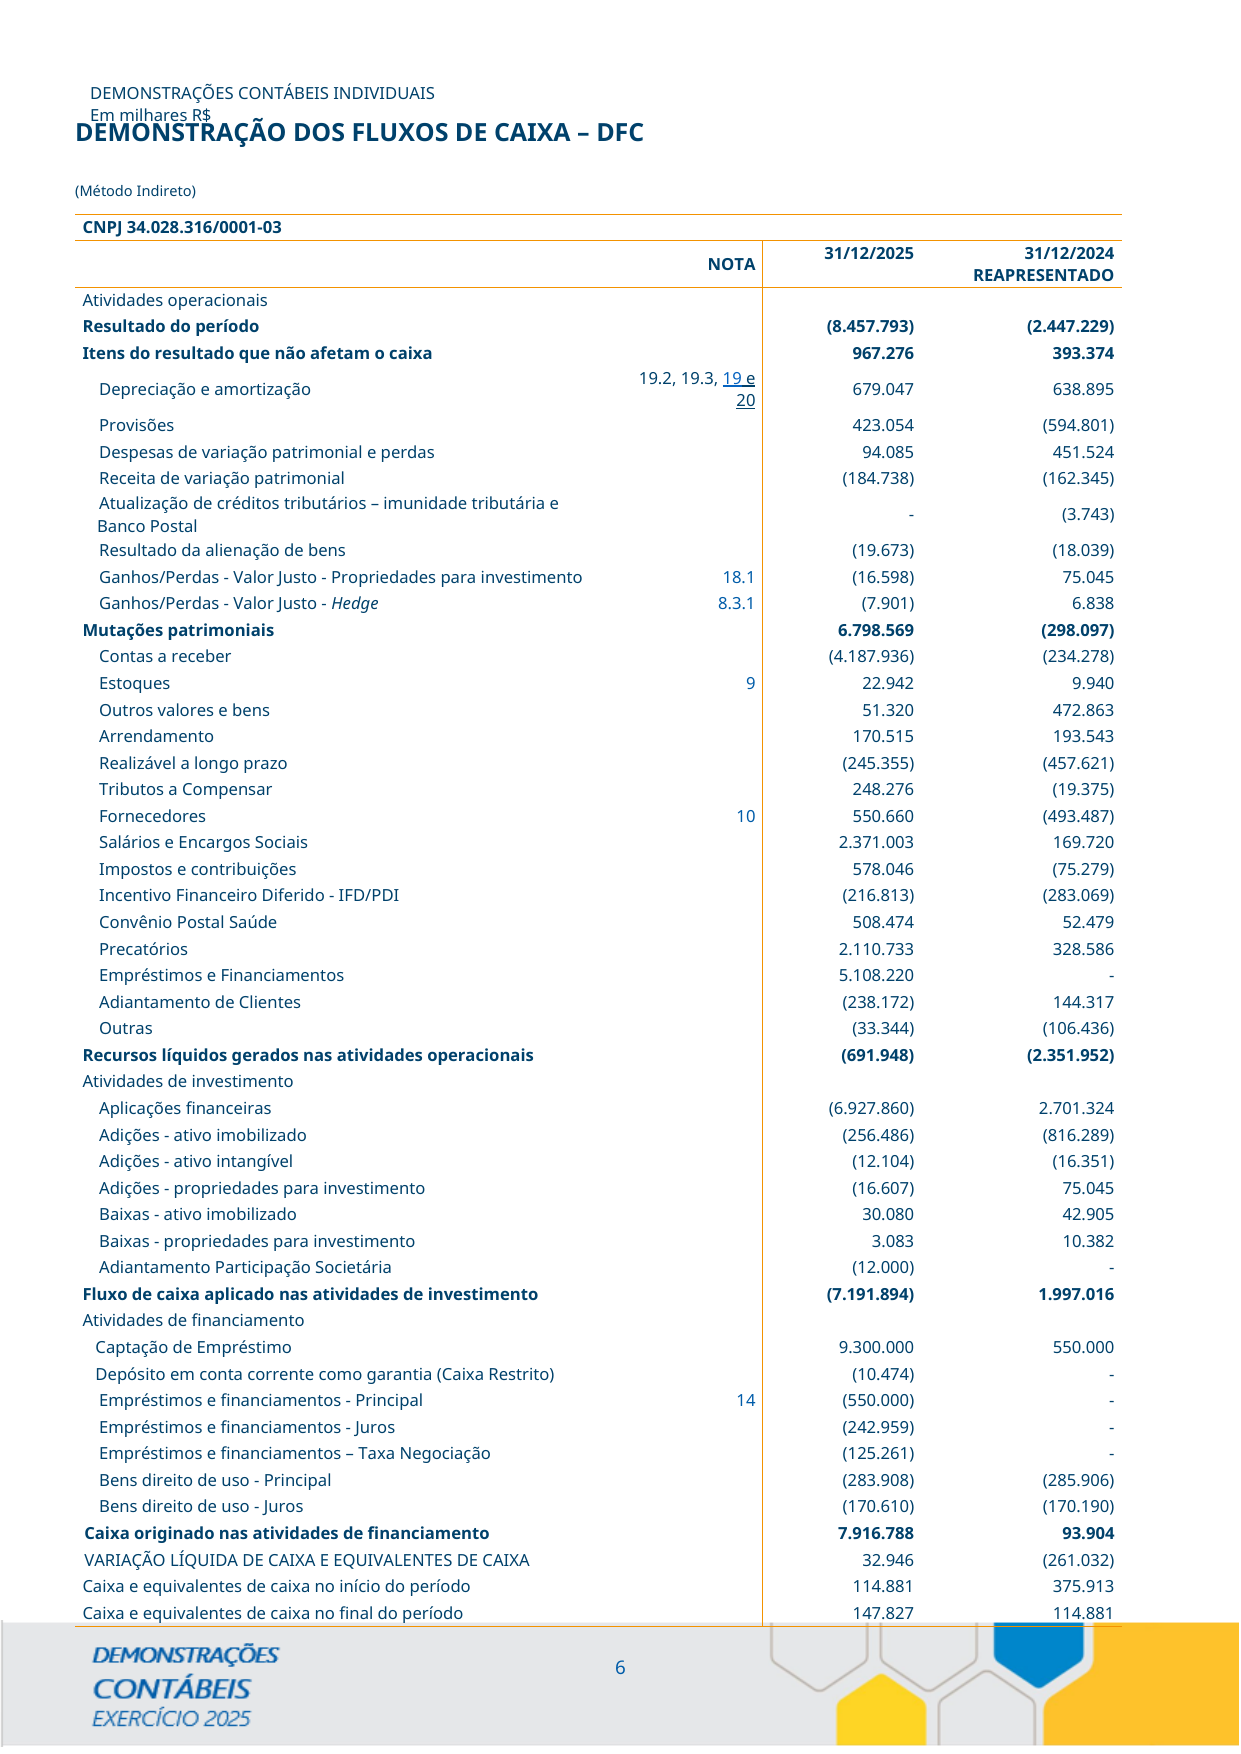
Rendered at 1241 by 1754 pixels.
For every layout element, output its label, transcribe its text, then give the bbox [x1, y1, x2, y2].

table_cell (261.032) [921, 1546, 1122, 1573]
text (Método Indireto) [75, 181, 1165, 201]
table_cell 967.276 [763, 340, 921, 366]
table_cell (245.355) [763, 749, 921, 776]
table_cell 10 [611, 803, 762, 829]
table_cell Captação de Empréstimo [75, 1334, 611, 1360]
table_cell [611, 1254, 762, 1281]
table_cell (238.172) [763, 989, 921, 1015]
table_cell 170.515 [763, 723, 921, 749]
table_cell [921, 288, 1122, 313]
table_cell 6.798.569 [763, 617, 921, 643]
table_cell 6.838 [921, 590, 1122, 617]
table_cell Ganhos/Perdas - Valor Justo - Propriedades para investimento [75, 564, 611, 590]
table_cell Arrendamento [75, 723, 611, 749]
table_cell [75, 241, 611, 287]
table_cell [611, 1467, 762, 1493]
table_cell Atividades de investimento [75, 1068, 611, 1095]
table_cell Adiantamento de Clientes [75, 989, 611, 1015]
table_cell 114.881 [763, 1573, 921, 1599]
table_cell 2.371.003 [763, 829, 921, 856]
table_cell 508.474 [763, 909, 921, 935]
table_header [763, 215, 921, 240]
table_cell [763, 288, 921, 313]
table_cell (7.901) [763, 590, 921, 617]
table_cell 32.946 [763, 1546, 921, 1573]
table_cell 9.940 [921, 670, 1122, 696]
table_cell [611, 856, 762, 882]
table_cell Outros valores e bens [75, 696, 611, 723]
table_cell Convênio Postal Saúde [75, 909, 611, 935]
table_cell Ganhos/Perdas - Valor Justo - Hedge [75, 590, 611, 617]
table_header CNPJ 34.028.316/0001-03 [75, 215, 663, 240]
table_cell [921, 1307, 1122, 1334]
table_cell Estoques [75, 670, 611, 696]
table_cell (216.813) [763, 882, 921, 909]
table_cell (493.487) [921, 803, 1122, 829]
table_cell - [921, 1440, 1122, 1467]
table_cell 1.997.016 [921, 1281, 1122, 1307]
table_cell Adições - ativo imobilizado [75, 1121, 611, 1148]
table_cell Empréstimos e financiamentos - Juros [75, 1414, 611, 1440]
table_cell [611, 1546, 762, 1573]
table_cell (242.959) [763, 1414, 921, 1440]
table_cell (19.375) [921, 776, 1122, 802]
table_cell [611, 882, 762, 909]
table_cell Tributos a Compensar [75, 776, 611, 802]
table_cell 375.913 [921, 1573, 1122, 1599]
table_cell Adições - propriedades para investimento [75, 1174, 611, 1201]
table_cell [763, 1307, 921, 1334]
table_cell - [921, 1414, 1122, 1440]
table_cell [611, 1520, 762, 1546]
table_cell Depreciação e amortização [75, 366, 611, 412]
table_cell 31/12/2024 REAPRESENTADO [921, 241, 1122, 287]
table_cell (594.801) [921, 412, 1122, 438]
table_cell Provisões [75, 412, 611, 438]
table_cell Adições - ativo intangível [75, 1148, 611, 1174]
table_cell [611, 1174, 762, 1201]
table_cell 9 [611, 670, 762, 696]
table_cell 42.905 [921, 1201, 1122, 1227]
table_cell Itens do resultado que não afetam o caixa [75, 340, 611, 366]
table_cell Precatórios [75, 935, 611, 962]
table_cell Despesas de variação patrimonial e perdas [75, 438, 611, 465]
table_cell [921, 1068, 1122, 1095]
table_cell 75.045 [921, 1174, 1122, 1201]
table_cell - [921, 1254, 1122, 1281]
table_cell Adiantamento Participação Societária [75, 1254, 611, 1281]
table_cell [611, 465, 762, 491]
table_cell Empréstimos e financiamentos - Principal [75, 1387, 611, 1413]
table_cell VARIAÇÃO LÍQUIDA DE CAIXA E EQUIVALENTES DE CAIXA [75, 1546, 611, 1573]
table_cell [611, 1042, 762, 1068]
table_cell 2.701.324 [921, 1095, 1122, 1121]
table_cell 22.942 [763, 670, 921, 696]
table_cell Empréstimos e Financiamentos [75, 962, 611, 988]
table_cell Depósito em conta corrente como garantia (Caixa Restrito) [75, 1360, 611, 1387]
table_cell (283.069) [921, 882, 1122, 909]
table_header [663, 215, 762, 240]
table_cell [611, 1068, 762, 1095]
table_cell Recursos líquidos gerados nas atividades operacionais [75, 1042, 611, 1068]
table_cell Aplicações financeiras [75, 1095, 611, 1121]
table_cell [611, 776, 762, 802]
table_cell [611, 1148, 762, 1174]
subtitle DEMONSTRAÇÃO DOS FLUXOS DE CAIXA – DFC [75, 115, 1165, 149]
table_cell Outras [75, 1015, 611, 1042]
table_cell 193.543 [921, 723, 1122, 749]
table_cell Baixas - ativo imobilizado [75, 1201, 611, 1227]
table_cell (162.345) [921, 465, 1122, 491]
table_cell (16.598) [763, 564, 921, 590]
table_cell 51.320 [763, 696, 921, 723]
table_cell 31/12/2025 [763, 241, 921, 287]
table_cell 18.1 [611, 564, 762, 590]
table_cell [611, 491, 762, 537]
table_cell [611, 1414, 762, 1440]
table_cell Fornecedores [75, 803, 611, 829]
table_cell Salários e Encargos Sociais [75, 829, 611, 856]
table_cell 550.660 [763, 803, 921, 829]
table_cell - [921, 962, 1122, 988]
table_cell (75.279) [921, 856, 1122, 882]
table_cell [611, 723, 762, 749]
table_cell 3.083 [763, 1228, 921, 1254]
table_cell Receita de variação patrimonial [75, 465, 611, 491]
table_cell 93.904 [921, 1520, 1122, 1546]
table_cell Contas a receber [75, 643, 611, 670]
table_cell 94.085 [763, 438, 921, 465]
table_cell Caixa e equivalentes de caixa no início do período [75, 1573, 611, 1599]
table_cell [611, 1015, 762, 1042]
table_cell Fluxo de caixa aplicado nas atividades de investimento [75, 1281, 611, 1307]
table_cell (550.000) [763, 1387, 921, 1413]
table_cell Impostos e contribuições [75, 856, 611, 882]
table_cell (283.908) [763, 1467, 921, 1493]
table_cell (3.743) [921, 491, 1122, 537]
table_cell 679.047 [763, 366, 921, 412]
table_cell Empréstimos e financiamentos – Taxa Negociação [75, 1440, 611, 1467]
table_cell (457.621) [921, 749, 1122, 776]
table_cell (6.927.860) [763, 1095, 921, 1121]
table_cell 7.916.788 [763, 1520, 921, 1546]
table_cell 14 [611, 1387, 762, 1413]
table_cell 393.374 [921, 340, 1122, 366]
table_cell 248.276 [763, 776, 921, 802]
table_cell (19.673) [763, 537, 921, 563]
table_cell (7.191.894) [763, 1281, 921, 1307]
table_cell (10.474) [763, 1360, 921, 1387]
table_cell 30.080 [763, 1201, 921, 1227]
table_cell (2.351.952) [921, 1042, 1122, 1068]
table_cell 75.045 [921, 564, 1122, 590]
table_cell [611, 313, 762, 340]
table_cell [763, 1068, 921, 1095]
table_cell (2.447.229) [921, 313, 1122, 340]
table_cell 423.054 [763, 412, 921, 438]
table_cell 9.300.000 [763, 1334, 921, 1360]
table_cell 147.827 [763, 1599, 921, 1626]
table_cell - [763, 491, 921, 537]
table_cell Incentivo Financeiro Diferido - IFD/PDI [75, 882, 611, 909]
table_cell (170.190) [921, 1493, 1122, 1520]
table_cell [611, 412, 762, 438]
table_cell 451.524 [921, 438, 1122, 465]
table_cell [611, 962, 762, 988]
table_cell (256.486) [763, 1121, 921, 1148]
table_cell [611, 288, 762, 313]
table_cell Caixa originado nas atividades de financiamento [75, 1520, 611, 1546]
table_cell [611, 909, 762, 935]
table_cell Atividades de financiamento [75, 1307, 611, 1334]
table_cell 328.586 [921, 935, 1122, 962]
table_cell (8.457.793) [763, 313, 921, 340]
table_cell Bens direito de uso - Principal [75, 1467, 611, 1493]
table_cell [611, 1281, 762, 1307]
table_cell [611, 340, 762, 366]
table_cell 8.3.1 [611, 590, 762, 617]
table_cell (16.607) [763, 1174, 921, 1201]
table_cell (125.261) [763, 1440, 921, 1467]
table_cell Baixas - propriedades para investimento [75, 1228, 611, 1254]
table_header [921, 215, 1122, 240]
table_cell 10.382 [921, 1228, 1122, 1254]
table_cell Bens direito de uso - Juros [75, 1493, 611, 1520]
table_cell [611, 1360, 762, 1387]
table_cell 52.479 [921, 909, 1122, 935]
table_cell 5.108.220 [763, 962, 921, 988]
table_cell - [921, 1387, 1122, 1413]
table_cell NOTA [611, 241, 762, 287]
table_cell [611, 1201, 762, 1227]
table_cell (816.289) [921, 1121, 1122, 1148]
table_cell [611, 935, 762, 962]
table_cell 169.720 [921, 829, 1122, 856]
table_cell Atividades operacionais [75, 288, 611, 313]
table_cell (691.948) [763, 1042, 921, 1068]
table_cell [611, 696, 762, 723]
table_cell 114.881 [921, 1599, 1122, 1626]
table_cell (16.351) [921, 1148, 1122, 1174]
table_cell 472.863 [921, 696, 1122, 723]
table_cell (12.104) [763, 1148, 921, 1174]
table_cell Realizável a longo prazo [75, 749, 611, 776]
table_cell (106.436) [921, 1015, 1122, 1042]
table_cell [611, 537, 762, 563]
table_cell 550.000 [921, 1334, 1122, 1360]
table_cell [611, 438, 762, 465]
table_cell - [921, 1360, 1122, 1387]
table_cell 2.110.733 [763, 935, 921, 962]
table_cell (4.187.936) [763, 643, 921, 670]
table_cell (12.000) [763, 1254, 921, 1281]
table_cell [611, 1440, 762, 1467]
table_cell [611, 749, 762, 776]
table_cell Mutações patrimoniais [75, 617, 611, 643]
table_cell (170.610) [763, 1493, 921, 1520]
table_cell (285.906) [921, 1467, 1122, 1493]
table_cell (18.039) [921, 537, 1122, 563]
picture [0, 1620, 1239, 1747]
table_cell [611, 1334, 762, 1360]
table_cell [611, 1228, 762, 1254]
table_cell Atualização de créditos tributários – imunidade tributária e Banco Postal [75, 491, 611, 537]
table_cell (298.097) [921, 617, 1122, 643]
table_cell [611, 1095, 762, 1121]
table_cell (33.344) [763, 1015, 921, 1042]
table_cell [611, 617, 762, 643]
table_cell Caixa e equivalentes de caixa no final do período [75, 1599, 611, 1626]
table_cell [611, 1493, 762, 1520]
table_cell (234.278) [921, 643, 1122, 670]
table_cell [611, 1307, 762, 1334]
table_cell 19.2, 19.3, 19 e 20 [611, 366, 762, 412]
table_cell [611, 829, 762, 856]
table_cell Resultado do período [75, 313, 611, 340]
table_cell (184.738) [763, 465, 921, 491]
table_cell [611, 1573, 762, 1599]
table_cell 638.895 [921, 366, 1122, 412]
table_cell Resultado da alienação de bens [75, 537, 611, 563]
table_cell [611, 989, 762, 1015]
table_cell [611, 643, 762, 670]
table_cell [611, 1599, 762, 1626]
table_cell [611, 1121, 762, 1148]
table_cell 144.317 [921, 989, 1122, 1015]
table_cell 578.046 [763, 856, 921, 882]
